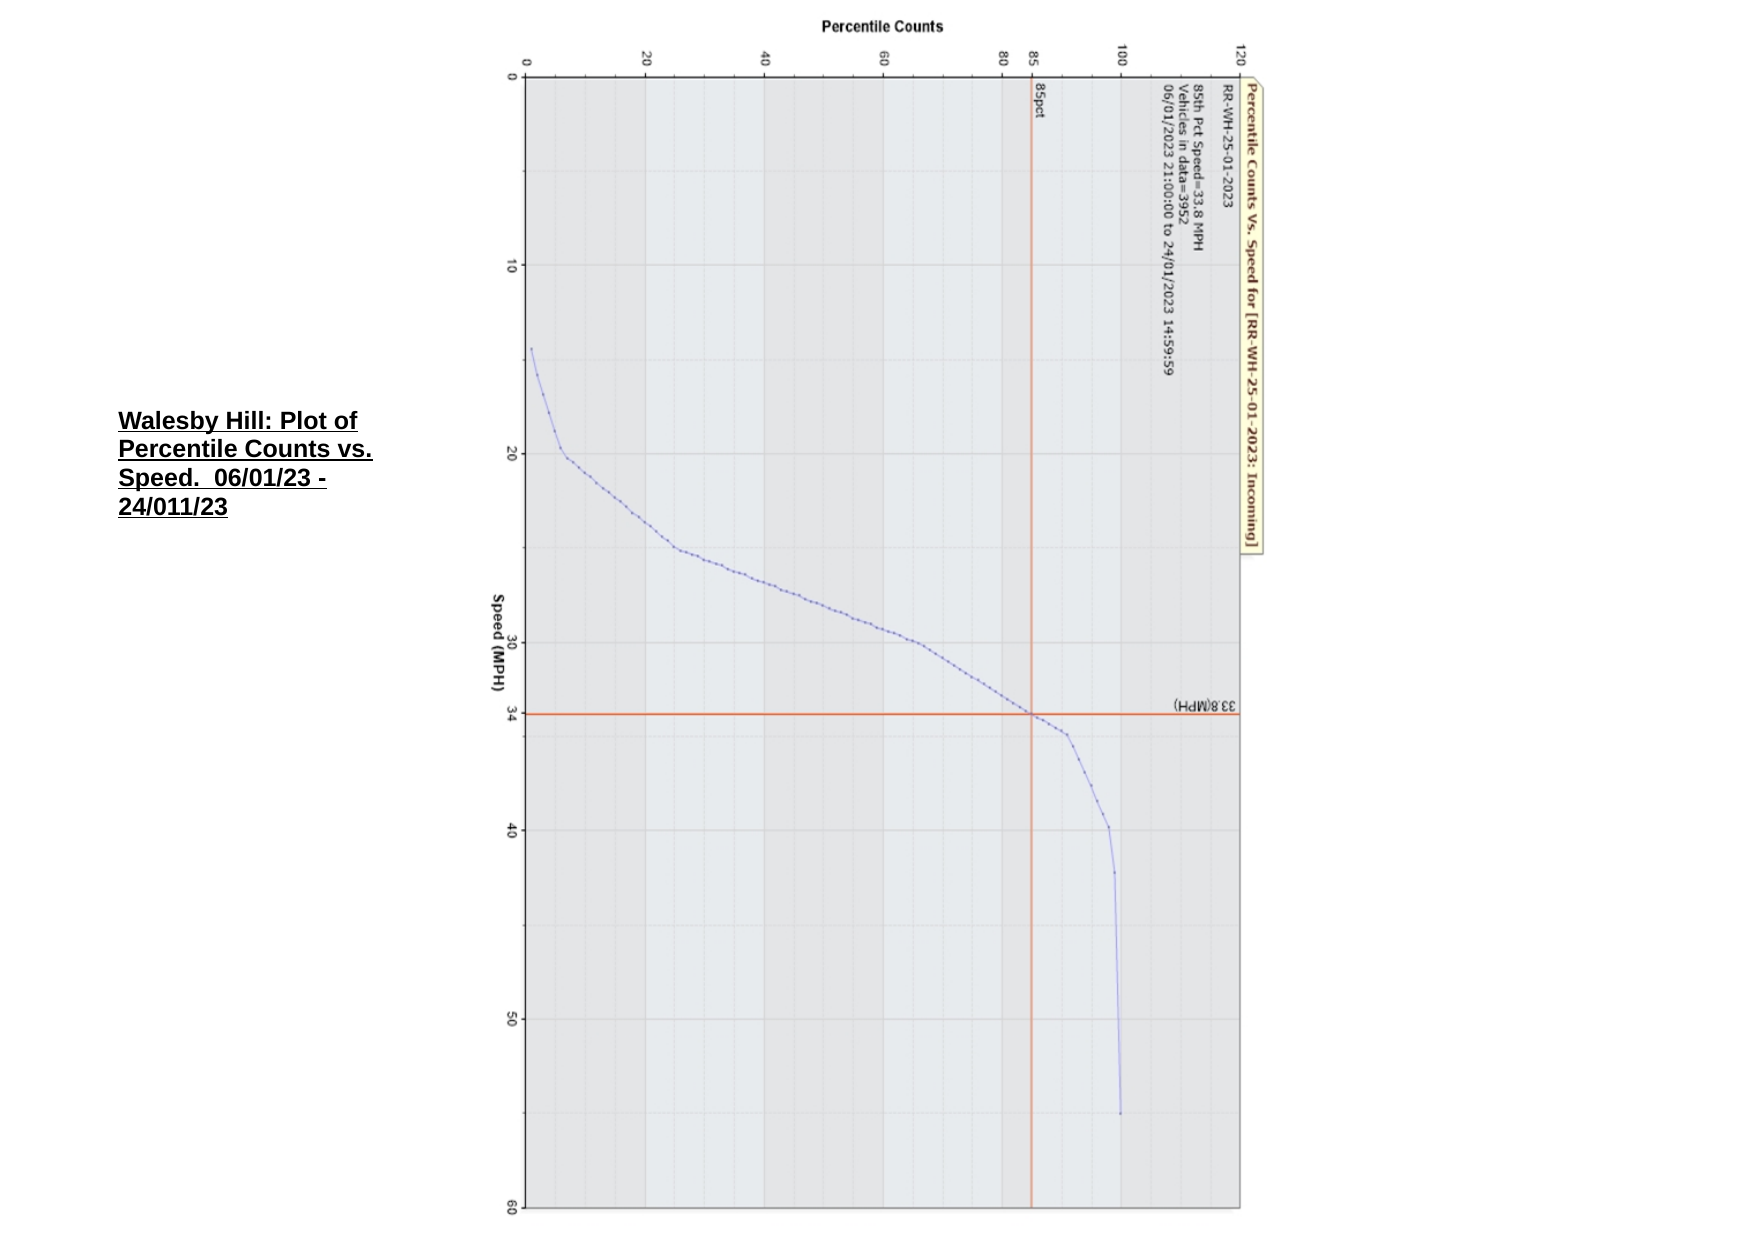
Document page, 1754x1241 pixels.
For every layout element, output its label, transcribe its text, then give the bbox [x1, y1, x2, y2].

text Walesby Hill: Plot of Percentile Counts vs. Speed. 06/01/23 - 24/011/23 [118, 406, 406, 521]
text [1348, 406, 1636, 521]
picture [406, 0, 1348, 1241]
